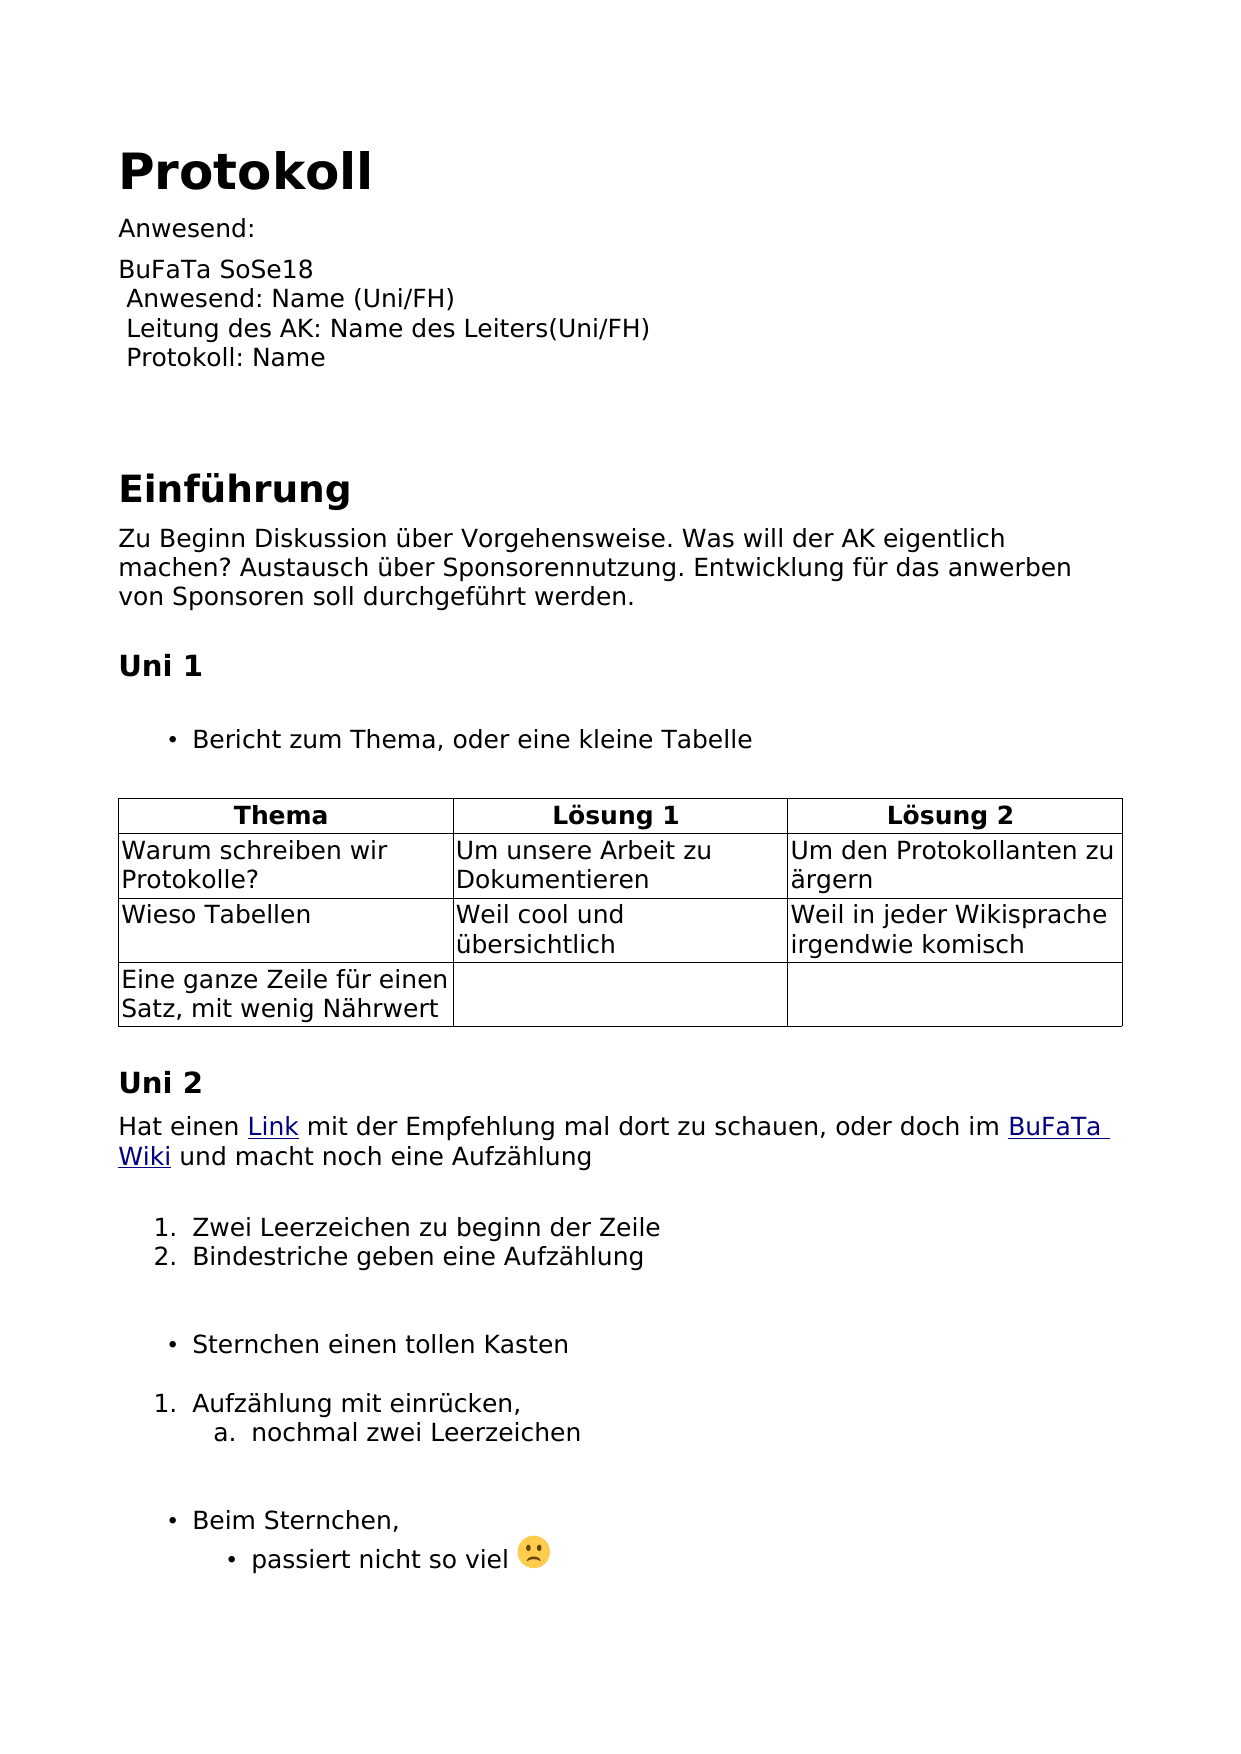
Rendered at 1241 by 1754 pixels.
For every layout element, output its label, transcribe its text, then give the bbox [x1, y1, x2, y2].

text Anwesend: [118, 214, 1122, 243]
subtitle Uni 1 [118, 649, 1122, 683]
list Sternchen einen tollen Kasten [177, 1330, 1122, 1359]
table_header Thema [119, 799, 453, 833]
table_cell [788, 963, 1122, 1026]
list Bericht zum Thema, oder eine kleine Tabelle [177, 725, 1122, 783]
subtitle Protokoll [118, 143, 1122, 201]
list passiert nicht so viel [236, 1535, 1122, 1574]
table_cell [454, 963, 787, 1026]
table_cell Eine ganze Zeile für einen Satz, mit wenig Nährwert [119, 963, 453, 1026]
list nochmal zwei Leerzeichen [236, 1418, 1122, 1447]
list Aufzählung mit einrücken, [177, 1389, 1122, 1418]
table_cell Weil in jeder Wikisprache irgendwie komisch [788, 899, 1122, 962]
list Bindestriche geben eine Aufzählung [177, 1242, 1122, 1271]
list Beim Sternchen, [177, 1506, 1122, 1535]
table_header Lösung 2 [788, 799, 1122, 833]
text Zu Beginn Diskussion über Vorgehensweise. Was will der AK eigentlich machen? Austausch über Sponsorennutzung. Entwicklung für das anwerben von Sponsoren soll durchgeführt werden. [118, 524, 1122, 612]
table_cell Weil cool und übersichtlich [454, 899, 787, 962]
table_cell Um unsere Arbeit zu Dokumentieren [454, 834, 787, 898]
table_header Lösung 1 [454, 799, 787, 833]
text Hat einen Link mit der Empfehlung mal dort zu schauen, oder doch im BuFaTa Wiki und macht noch eine Aufzählung [118, 1112, 1122, 1171]
table_cell Um den Protokollanten zu ärgern [788, 834, 1122, 898]
table_cell Wieso Tabellen [119, 899, 453, 962]
table_cell Warum schreiben wir Protokolle? [119, 834, 453, 898]
text BuFaTa SoSe18 Anwesend: Name (Uni/FH) Leitung des AK: Name des Leiters(Uni/FH) Protokoll: Name [118, 256, 1122, 431]
subtitle Uni 2 [118, 1066, 1122, 1100]
list Zwei Leerzeichen zu beginn der Zeile [177, 1213, 1122, 1242]
subtitle Einführung [118, 468, 1122, 512]
